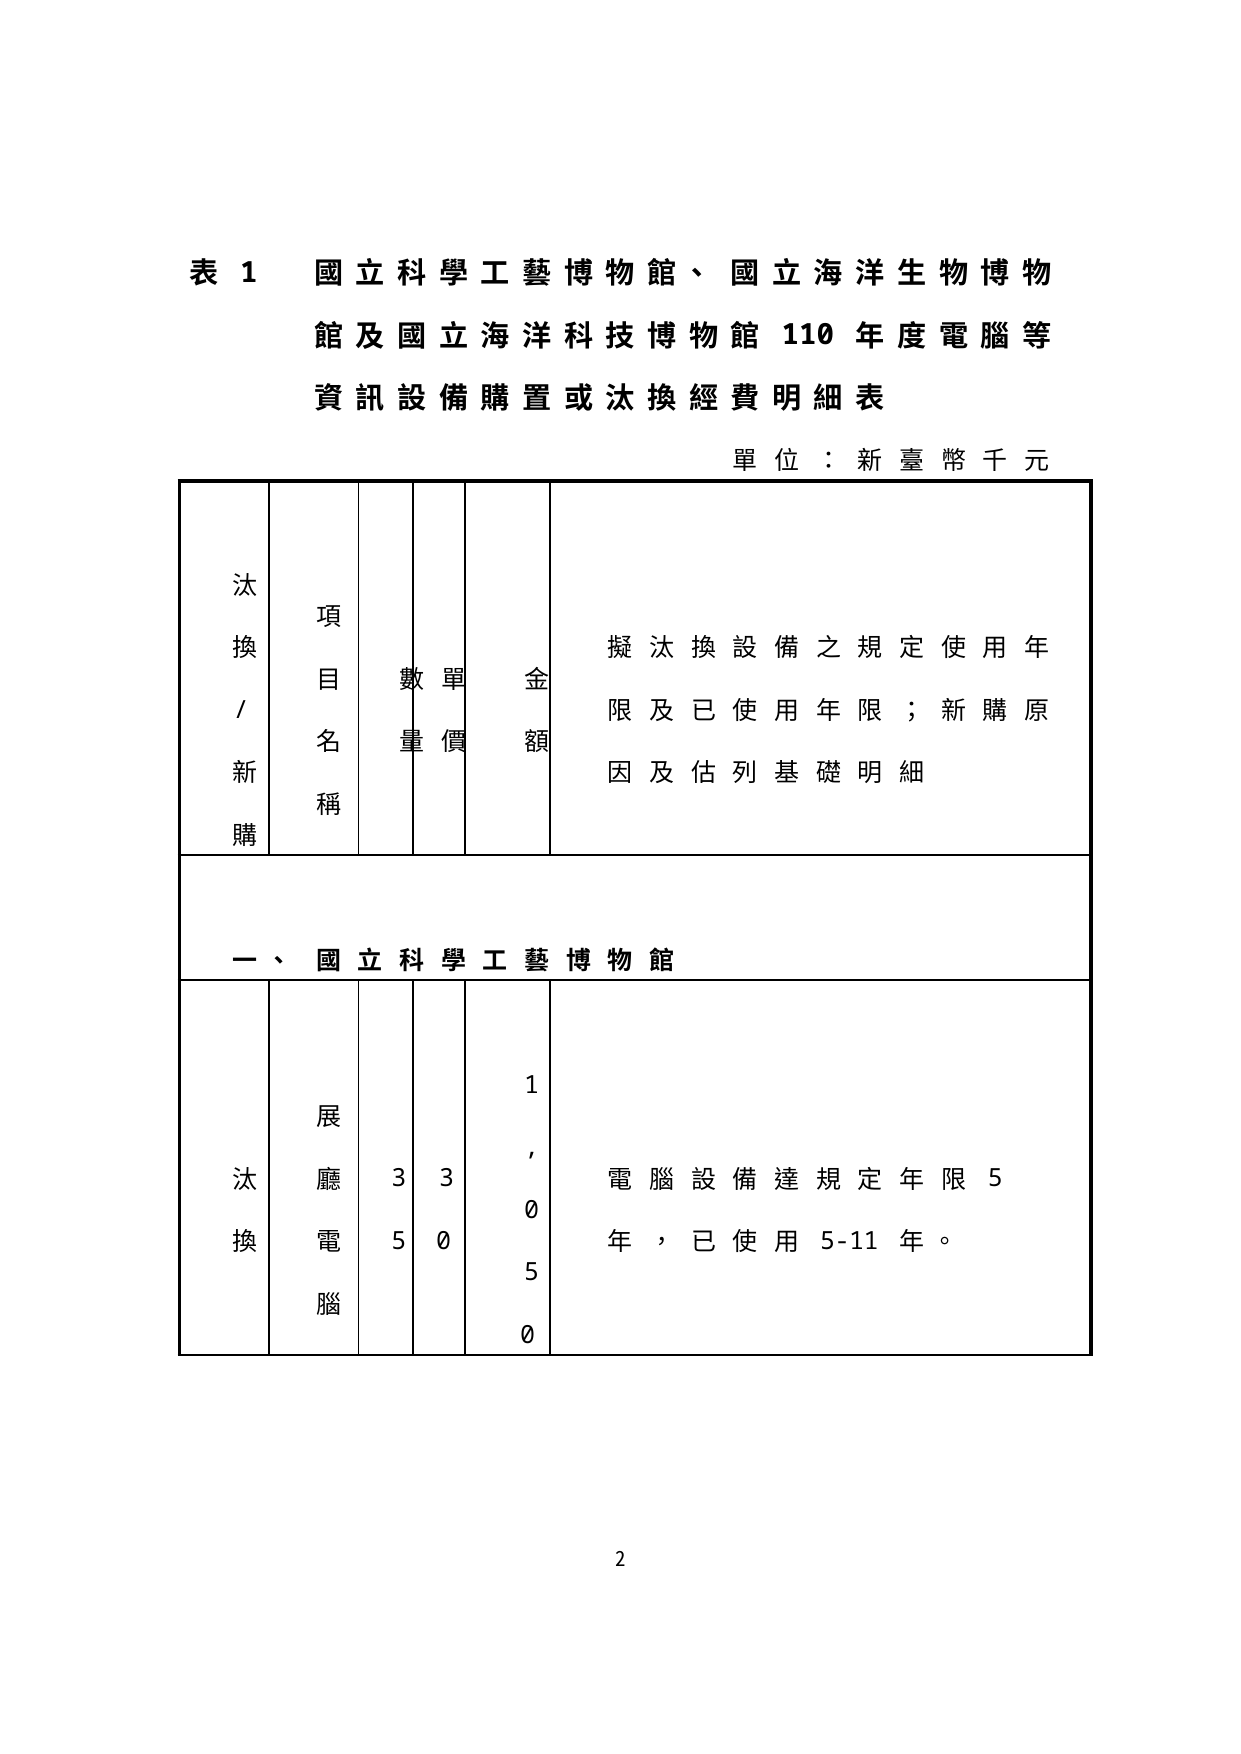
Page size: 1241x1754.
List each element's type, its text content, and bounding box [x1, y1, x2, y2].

table_header 汰換/新購 [181, 483, 268, 854]
table_cell 汰換 [181, 981, 268, 1354]
table_header 擬汰換設備之規定使用年限及已使用年限；新購原因及估列基礎明細 [551, 483, 1089, 854]
table_cell 1,050 [466, 981, 549, 1354]
table_cell 30 [414, 981, 464, 1354]
table_cell 展廳電腦 [270, 981, 358, 1354]
table_cell 電腦設備達規定年限5年，已使用5-11年。 [551, 981, 1089, 1354]
table_cell 35 [359, 981, 412, 1354]
table_header 金額 [466, 483, 549, 854]
text 表1 國立科學工藝博物館、國立海洋生物博物館及國立海洋科技博物館110年度電腦等資訊設備購置或汰換經費明細表 [183, 229, 1058, 417]
table_header 數量 [359, 483, 412, 854]
table_header 項目名稱 [270, 483, 358, 854]
table_header 單價 [414, 483, 464, 854]
table_cell 一、國立科學工藝博物館 [181, 856, 1089, 979]
text 單位：新臺幣千元 [183, 417, 1058, 479]
